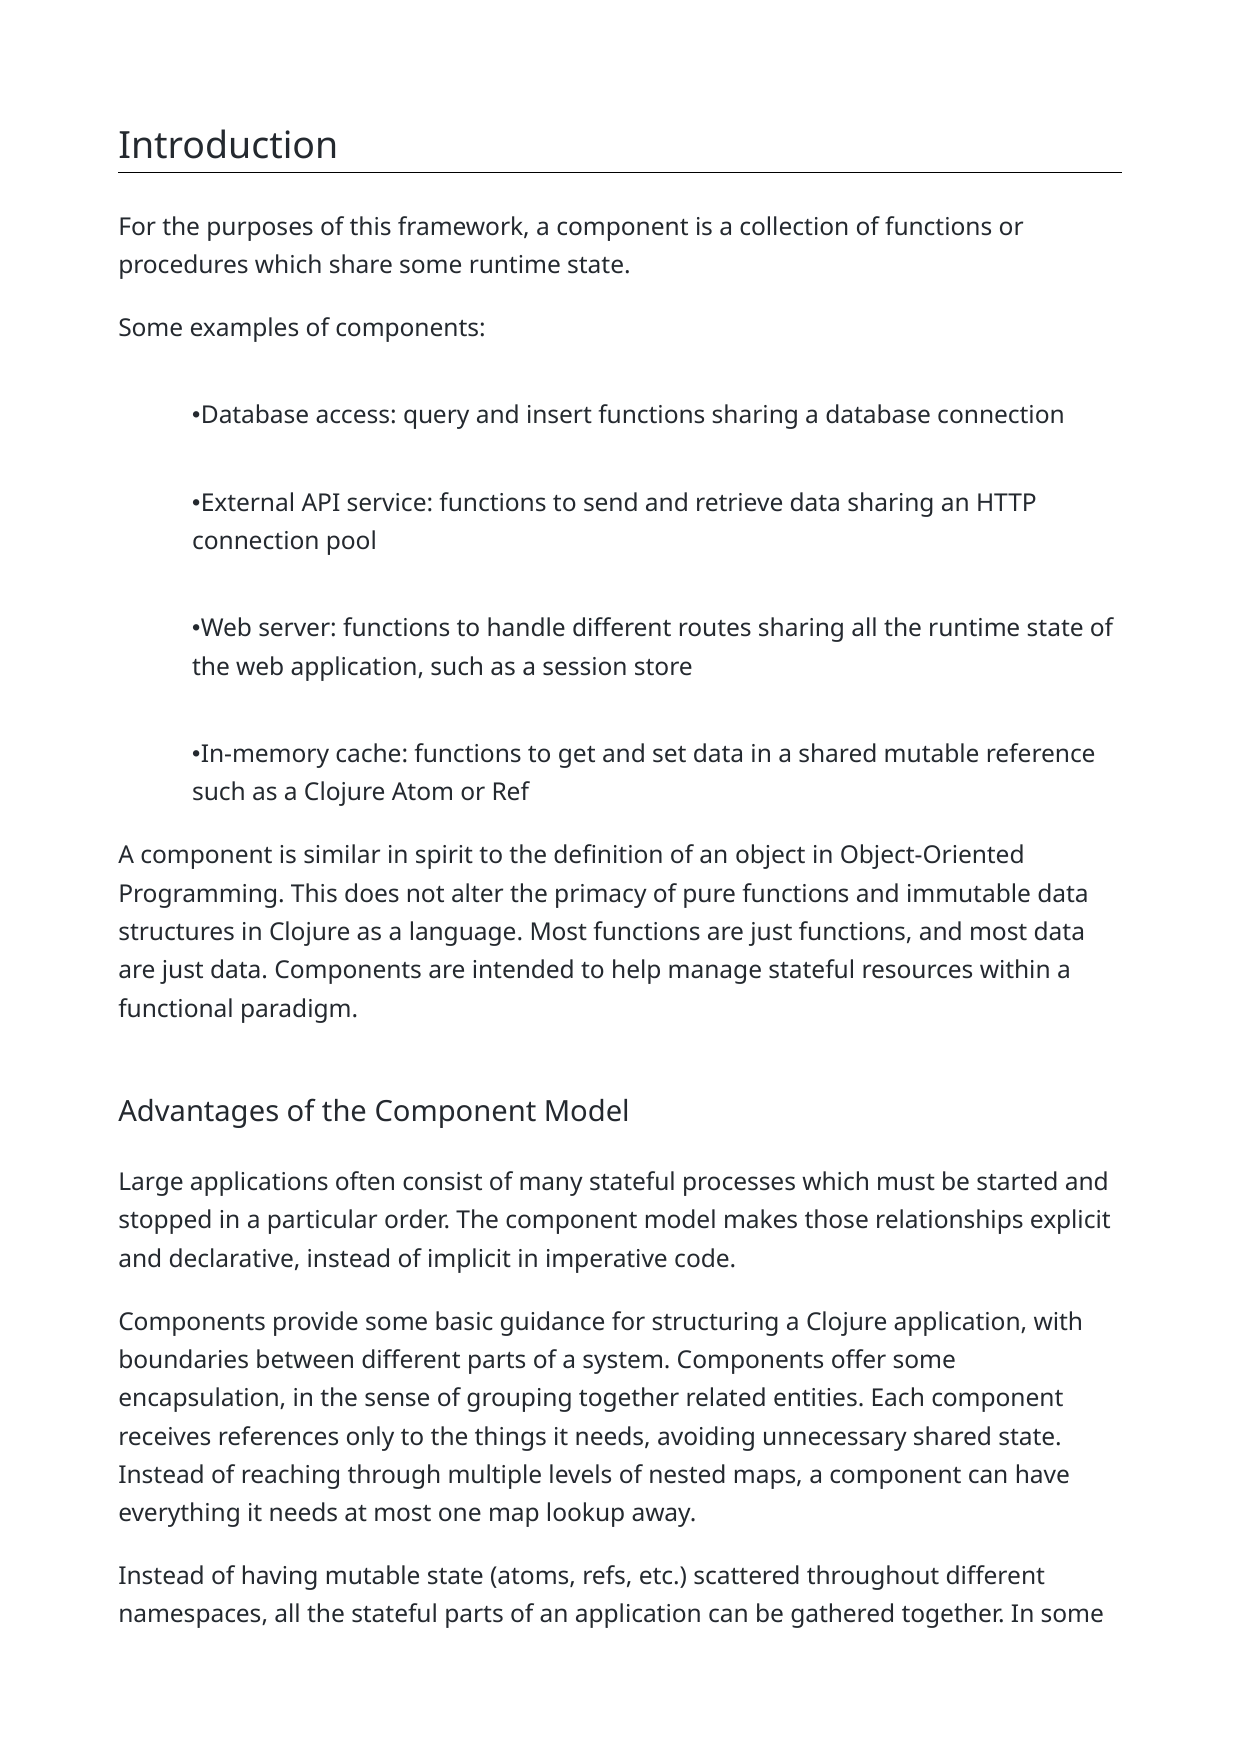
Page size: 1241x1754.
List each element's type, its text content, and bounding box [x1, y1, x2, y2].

text Large applications often consist of many stateful processes which must be started and stopped in a particular order. The component model makes those relationships explicit and declarative, instead of implicit in imperative code. [118, 1164, 1122, 1274]
text Components provide some basic guidance for structuring a Clojure application, with boundaries between different parts of a system. Components offer some encapsulation, in the sense of grouping together related entities. Each component receives references only to the things it needs, avoiding unnecessary shared state. Instead of reaching through multiple levels of nested maps, a component can have everything it needs at most one map lookup away. [118, 1304, 1122, 1529]
list In-memory cache: functions to get and set data in a shared mutable reference such as a Clojure Atom or Ref [118, 736, 1122, 808]
text Some examples of components: [118, 311, 1122, 344]
text Instead of having mutable state (atoms, refs, etc.) scattered throughout different namespaces, all the stateful parts of an application can be gathered together. In some [118, 1558, 1122, 1630]
subtitle Advantages of the Component Model [118, 1090, 1122, 1130]
subtitle Introduction [118, 118, 1122, 172]
list External API service: functions to send and retrieve data sharing an HTTP connection pool [118, 485, 1122, 557]
text For the purposes of this framework, a component is a collection of functions or procedures which share some runtime state. [118, 209, 1122, 281]
list Database access: query and insert functions sharing a database connection [118, 398, 1122, 431]
list Web server: functions to handle different routes sharing all the runtime state of the web application, such as a session store [118, 611, 1122, 682]
text A component is similar in spirit to the definition of an object in Object-Oriented Programming. This does not alter the primacy of pure functions and immutable data structures in Clojure as a language. Most functions are just functions, and most data are just data. Components are intended to help manage stateful resources within a functional paradigm. [118, 837, 1122, 1024]
